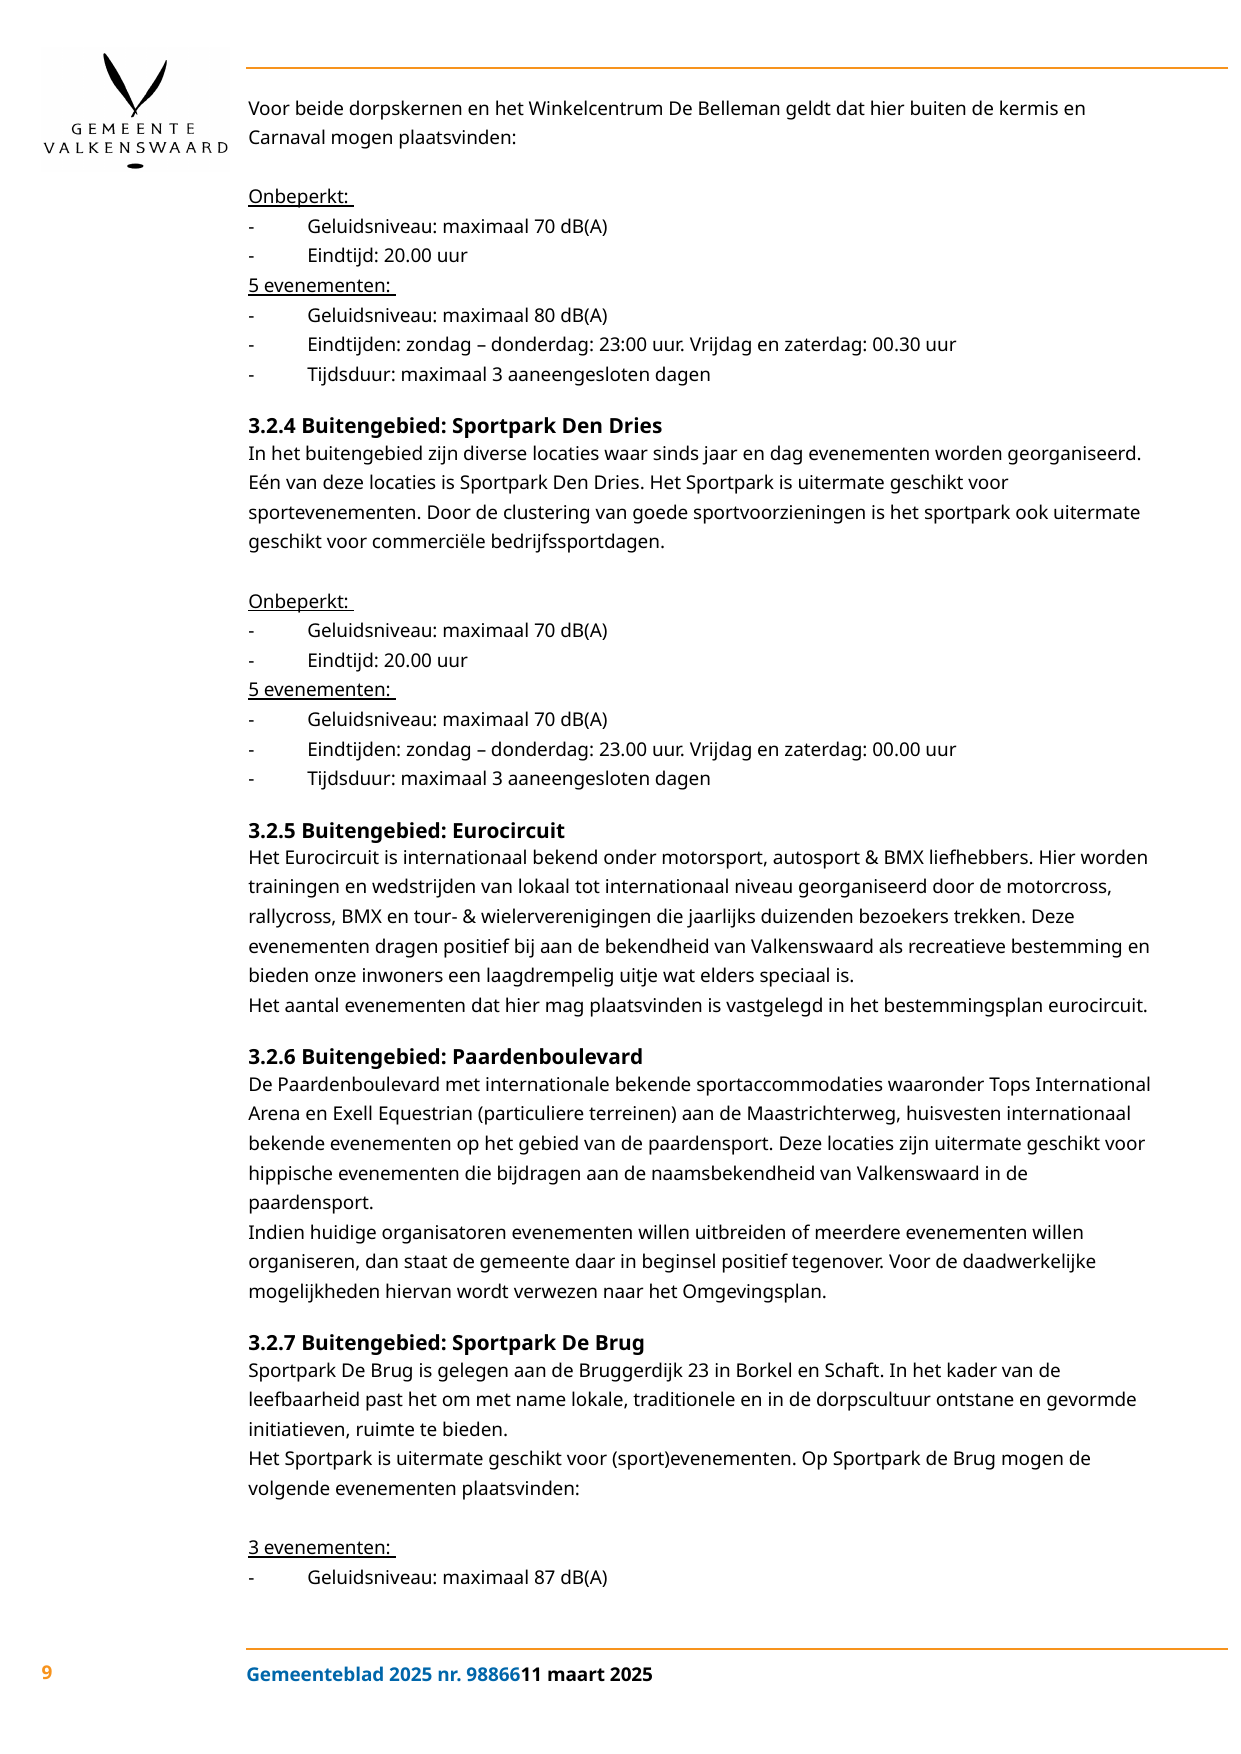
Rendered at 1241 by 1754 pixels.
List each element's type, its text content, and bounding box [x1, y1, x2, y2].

text Sportpark De Brug is gelegen aan de Bruggerdijk 23 in Borkel en Schaft. In het kader van de leefbaarheid past het om met name lokale, traditionele en in de dorpscultuur ontstane en gevormde initiatieven, ruimte te bieden. [248, 1357, 1152, 1442]
list Geluidsniveau: maximaal 70 dB(A) [248, 706, 1152, 732]
list Eindtijd: 20.00 uur [248, 243, 1152, 268]
text 3.2.6 Buitengebied: Paardenboulevard [248, 1042, 1152, 1071]
list Eindtijden: zondag – donderdag: 23.00 uur. Vrijdag en zaterdag: 00.00 uur [248, 736, 1152, 761]
text Het aantal evenementen dat hier mag plaatsvinden is vastgelegd in het bestemmingsplan eurocircuit. [248, 992, 1152, 1018]
list Tijdsduur: maximaal 3 aaneengesloten dagen [248, 361, 1152, 387]
list Geluidsniveau: maximaal 70 dB(A) [248, 617, 1152, 643]
text Voor beide dorpskernen en het Winkelcentrum De Belleman geldt dat hier buiten de kermis en Carnaval mogen plaatsvinden: [248, 95, 1152, 150]
text In het buitengebied zijn diverse locaties waar sinds jaar en dag evenementen worden georganiseerd. Eén van deze locaties is Sportpark Den Dries. Het Sportpark is uitermate geschikt voor sportevenementen. Door de clustering van goede sportvoorzieningen is het sportpark ook uitermate geschikt voor commerciële bedrijfssportdagen. [248, 440, 1152, 554]
text 5 evenementen: [248, 272, 1152, 298]
text Indien huidige organisatoren evenementen willen uitbreiden of meerdere evenementen willen organiseren, dan staat de gemeente daar in beginsel positief tegenover. Voor de daadwerkelijke mogelijkheden hiervan wordt verwezen naar het Omgevingsplan. [248, 1219, 1152, 1304]
list Geluidsniveau: maximaal 87 dB(A) [248, 1564, 1152, 1590]
list Geluidsniveau: maximaal 80 dB(A) [248, 302, 1152, 328]
list Eindtijd: 20.00 uur [248, 647, 1152, 673]
picture [41, 47, 231, 172]
text 3.2.4 Buitengebied: Sportpark Den Dries [248, 411, 1152, 440]
list Eindtijden: zondag – donderdag: 23:00 uur. Vrijdag en zaterdag: 00.30 uur [248, 331, 1152, 357]
text 3 evenementen: [248, 1534, 1152, 1560]
text Het Eurocircuit is internationaal bekend onder motorsport, autosport & BMX liefhebbers. Hier worden trainingen en wedstrijden van lokaal tot internationaal niveau georganiseerd door de motorcross, rallycross, BMX en tour- & wielerverenigingen die jaarlijks duizenden bezoekers trekken. Deze evenementen dragen positief bij aan de bekendheid van Valkenswaard als recreatieve bestemming en bieden onze inwoners een laagdrempelig uitje wat elders speciaal is. [248, 844, 1152, 988]
text De Paardenboulevard met internationale bekende sportaccommodaties waaronder Tops International Arena en Exell Equestrian (particuliere terreinen) aan de Maastrichterweg, huisvesten internationaal bekende evenementen op het gebied van de paardensport. Deze locaties zijn uitermate geschikt voor hippische evenementen die bijdragen aan de naamsbekendheid van Valkenswaard in de paardensport. [248, 1071, 1152, 1215]
list Tijdsduur: maximaal 3 aaneengesloten dagen [248, 765, 1152, 791]
text 3.2.5 Buitengebied: Eurocircuit [248, 816, 1152, 844]
text Onbeperkt: [248, 588, 1152, 613]
list Geluidsniveau: maximaal 70 dB(A) [248, 213, 1152, 239]
text 5 evenementen: [248, 677, 1152, 702]
text Onbeperkt: [248, 183, 1152, 209]
text 3.2.7 Buitengebied: Sportpark De Brug [248, 1328, 1152, 1357]
text Het Sportpark is uitermate geschikt voor (sport)evenementen. Op Sportpark de Brug mogen de volgende evenementen plaatsvinden: [248, 1446, 1152, 1501]
